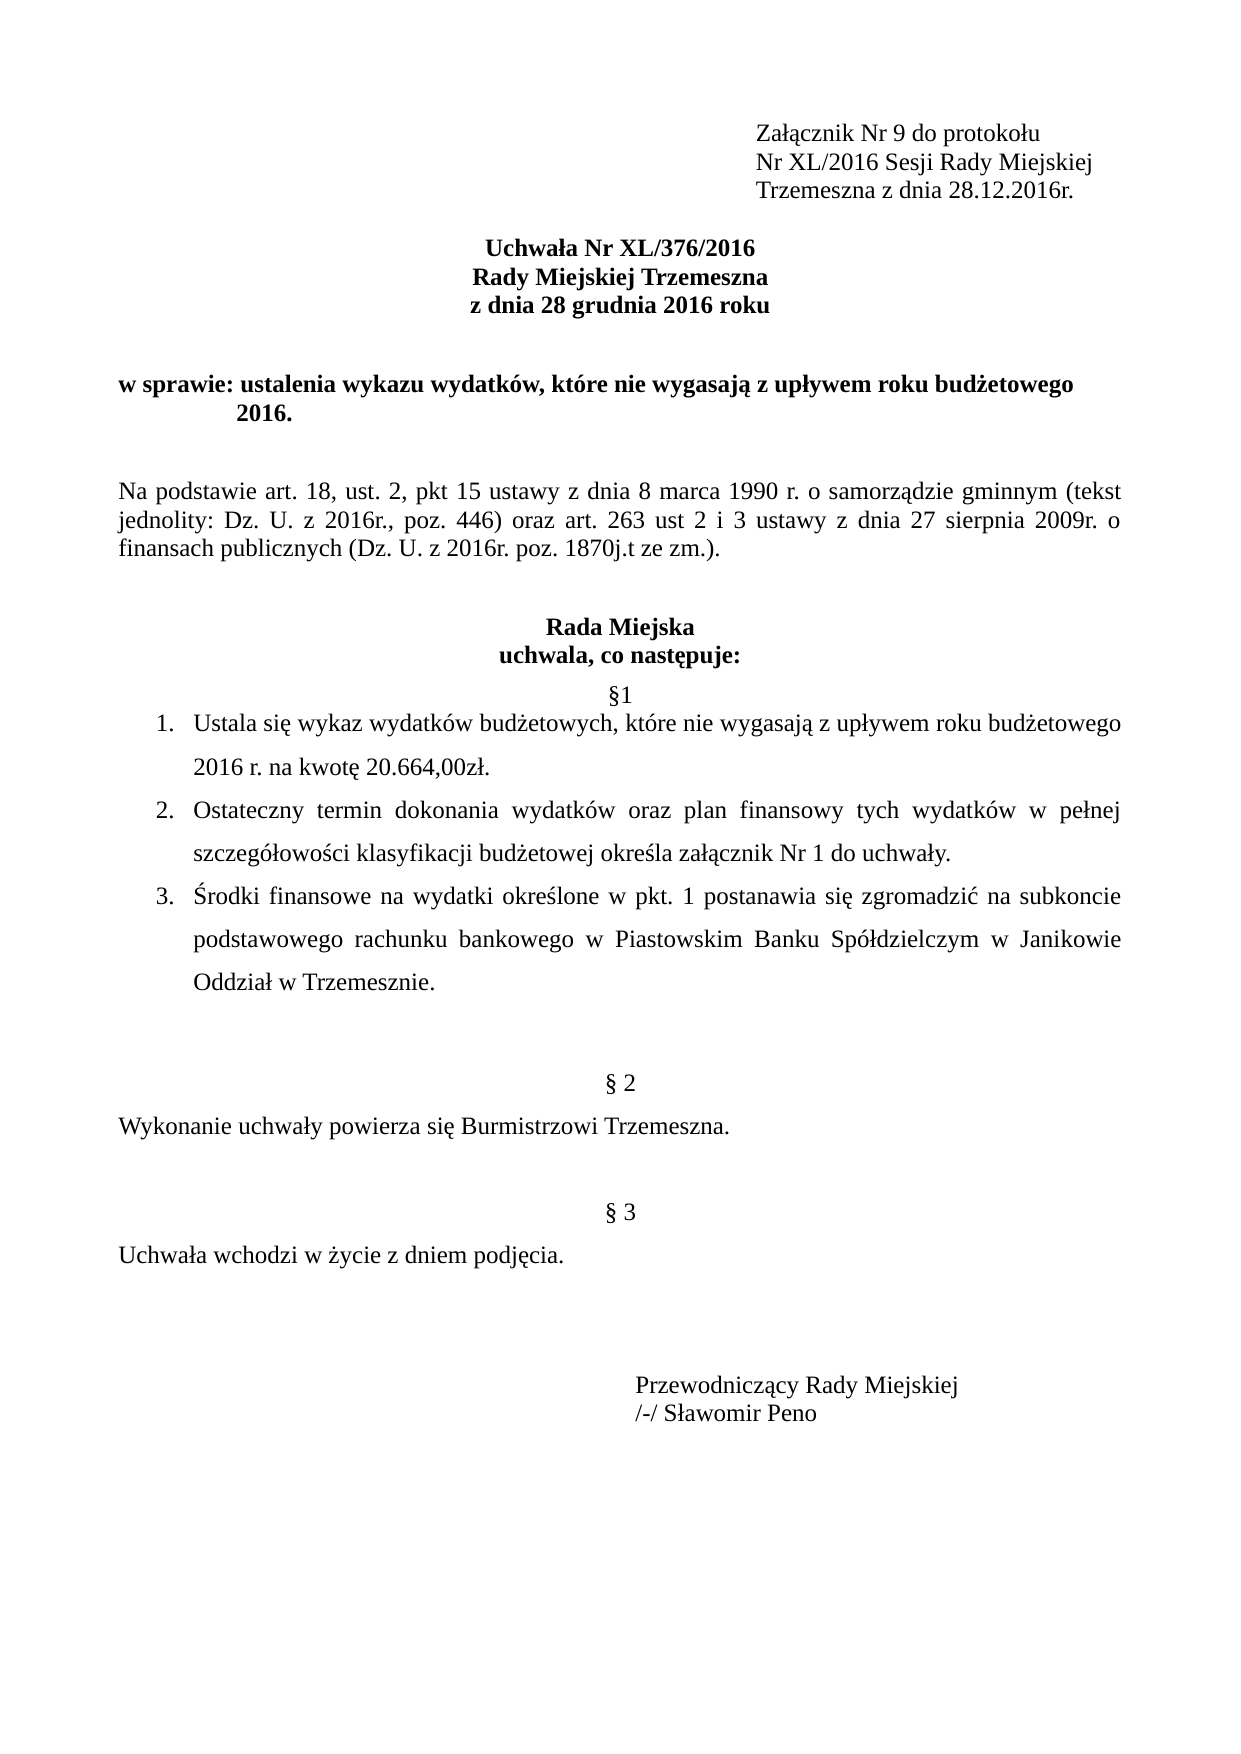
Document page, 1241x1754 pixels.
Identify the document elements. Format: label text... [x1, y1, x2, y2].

text Rada Miejska [118, 612, 1122, 641]
text § 3 [118, 1197, 1122, 1226]
text Uchwała Nr XL/376/2016 [118, 233, 1122, 262]
list Ostateczny termin dokonania wydatków oraz plan finansowy tych wydatków w pełnej szczegółowości klasyfikacji budżetowej określa załącznik Nr 1 do uchwały. [156, 795, 1122, 867]
text § 2 [118, 1068, 1122, 1097]
text Wykonanie uchwały powierza się Burmistrzowi Trzemeszna. [118, 1111, 1122, 1140]
text uchwala, co następuje: [118, 641, 1122, 669]
text /-/ Sławomir Peno [118, 1398, 1122, 1427]
text Załącznik Nr 9 do protokołu Nr XL/2016 Sesji Rady Miejskiej Trzemeszna z dnia 28.12.2016r. [756, 118, 1122, 204]
text Uchwała wchodzi w życie z dniem podjęcia. [118, 1240, 1122, 1269]
list Środki finansowe na wydatki określone w pkt. 1 postanawia się zgromadzić na subkoncie podstawowego rachunku bankowego w Piastowskim Banku Spółdzielczym w Janikowie Oddział w Trzemesznie. [156, 881, 1122, 996]
text Przewodniczący Rady Miejskiej [118, 1370, 1122, 1398]
text Rady Miejskiej Trzemeszna [118, 262, 1122, 291]
text z dnia 28 grudnia 2016 roku [118, 291, 1122, 319]
text Na podstawie art. 18, ust. 2, pkt 15 ustawy z dnia 8 marca 1990 r. o samorządzie gminnym (tekst jednolity: Dz. U. z 2016r., poz. 446) oraz art. 263 ust 2 i 3 ustawy z dnia 27 sierpnia 2009r. o finansach publicznych (Dz. U. z 2016r. poz. 1870j.t ze zm.). [118, 476, 1122, 562]
text w sprawie: ustalenia wykazu wydatków, które nie wygasają z upływem roku budżetowego 2016. [118, 369, 1122, 426]
list Ustala się wykaz wydatków budżetowych, które nie wygasają z upływem roku budżetowego 2016 r. na kwotę 20.664,00zł. [156, 708, 1122, 780]
text §1 [118, 680, 1122, 708]
